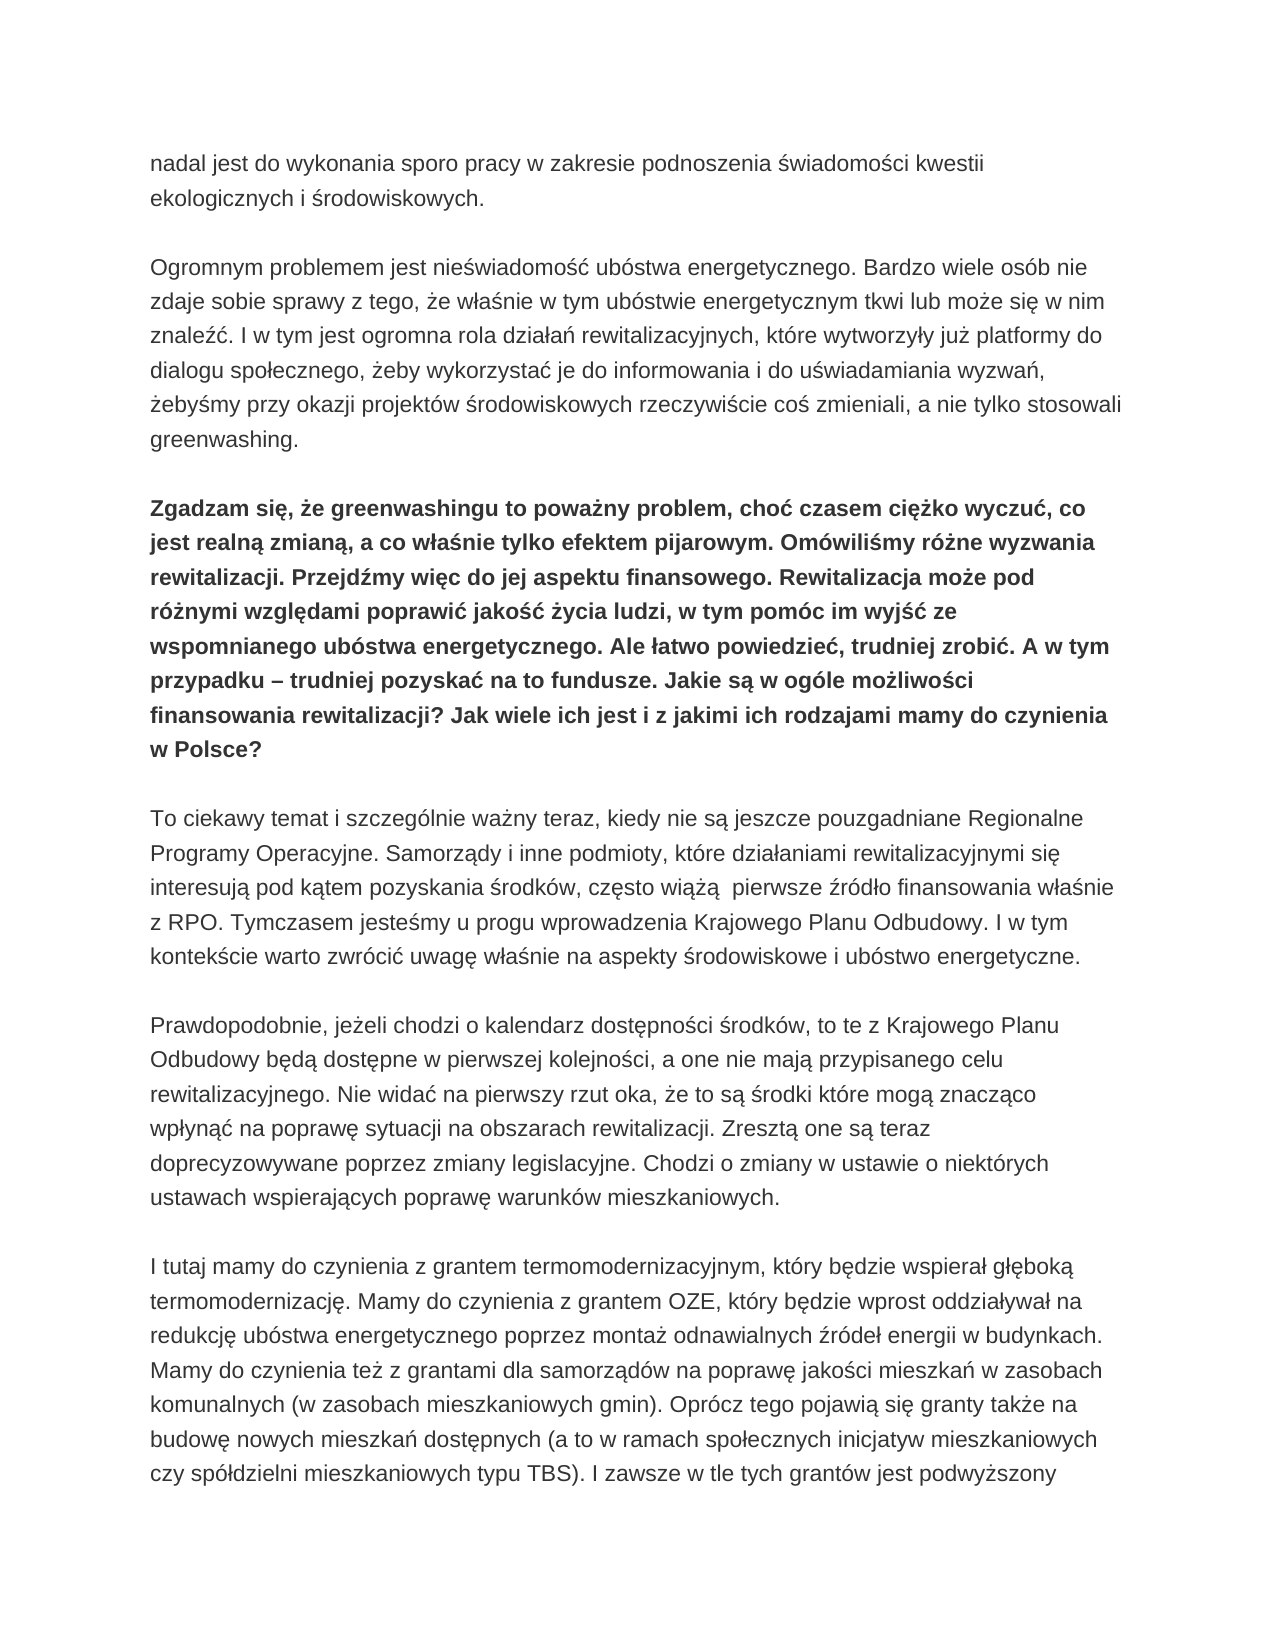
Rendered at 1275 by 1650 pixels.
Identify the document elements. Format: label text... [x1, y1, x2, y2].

text I tutaj mamy do czynienia z grantem termomodernizacyjnym, który będzie wspierał głęboką termomodernizację. Mamy do czynienia z grantem OZE, który będzie wprost oddziaływał na redukcję ubóstwa energetycznego poprzez montaż odnawialnych źródeł energii w budynkach. Mamy do czynienia też z grantami dla samorządów na poprawę jakości mieszkań w zasobach komunalnych (w zasobach mieszkaniowych gmin). Oprócz tego pojawią się granty także na budowę nowych mieszkań dostępnych (a to w ramach społecznych inicjatyw mieszkaniowych czy spółdzielni mieszkaniowych typu TBS). I zawsze w tle tych grantów jest podwyższony [150, 1253, 1125, 1487]
text Ogromnym problemem jest nieświadomość ubóstwa energetycznego. Bardzo wiele osób nie zdaje sobie sprawy z tego, że właśnie w tym ubóstwie energetycznym tkwi lub może się w nim znaleźć. I w tym jest ogromna rola działań rewitalizacyjnych, które wytworzyły już platformy do dialogu społecznego, żeby wykorzystać je do informowania i do uświadamiania wyzwań, żebyśmy przy okazji projektów środowiskowych rzeczywiście coś zmieniali, a nie tylko stosowali greenwashing. [150, 253, 1125, 452]
text Prawdopodobnie, jeżeli chodzi o kalendarz dostępności środków, to te z Krajowego Planu Odbudowy będą dostępne w pierwszej kolejności, a one nie mają przypisanego celu rewitalizacyjnego. Nie widać na pierwszy rzut oka, że to są środki które mogą znacząco wpłynąć na poprawę sytuacji na obszarach rewitalizacji. Zresztą one są teraz doprecyzowywane poprzez zmiany legislacyjne. Chodzi o zmiany w ustawie o niektórych ustawach wspierających poprawę warunków mieszkaniowych. [150, 1012, 1125, 1211]
text Zgadzam się, że greenwashingu to poważny problem, choć czasem ciężko wyczuć, co jest realną zmianą, a co właśnie tylko efektem pijarowym. Omówiliśmy różne wyzwania rewitalizacji. Przejdźmy więc do jej aspektu finansowego. Rewitalizacja może pod różnymi względami poprawić jakość życia ludzi, w tym pomóc im wyjść ze wspomnianego ubóstwa energetycznego. Ale łatwo powiedzieć, trudniej zrobić. A w tym przypadku – trudniej pozyskać na to fundusze. Jakie są w ogóle możliwości finansowania rewitalizacji? Jak wiele ich jest i z jakimi ich rodzajami mamy do czynienia w Polsce? [150, 495, 1125, 762]
text nadal jest do wykonania sporo pracy w zakresie podnoszenia świadomości kwestii ekologicznych i środowiskowych. [150, 150, 1125, 211]
text To ciekawy temat i szczególnie ważny teraz, kiedy nie są jeszcze pouzgadniane Regionalne Programy Operacyjne. Samorządy i inne podmioty, które działaniami rewitalizacyjnymi się interesują pod kątem pozyskania środków, często wiążą pierwsze źródło finansowania właśnie z RPO. Tymczasem jesteśmy u progu wprowadzenia Krajowego Planu Odbudowy. I w tym kontekście warto zwrócić uwagę właśnie na aspekty środowiskowe i ubóstwo energetyczne. [150, 805, 1125, 969]
